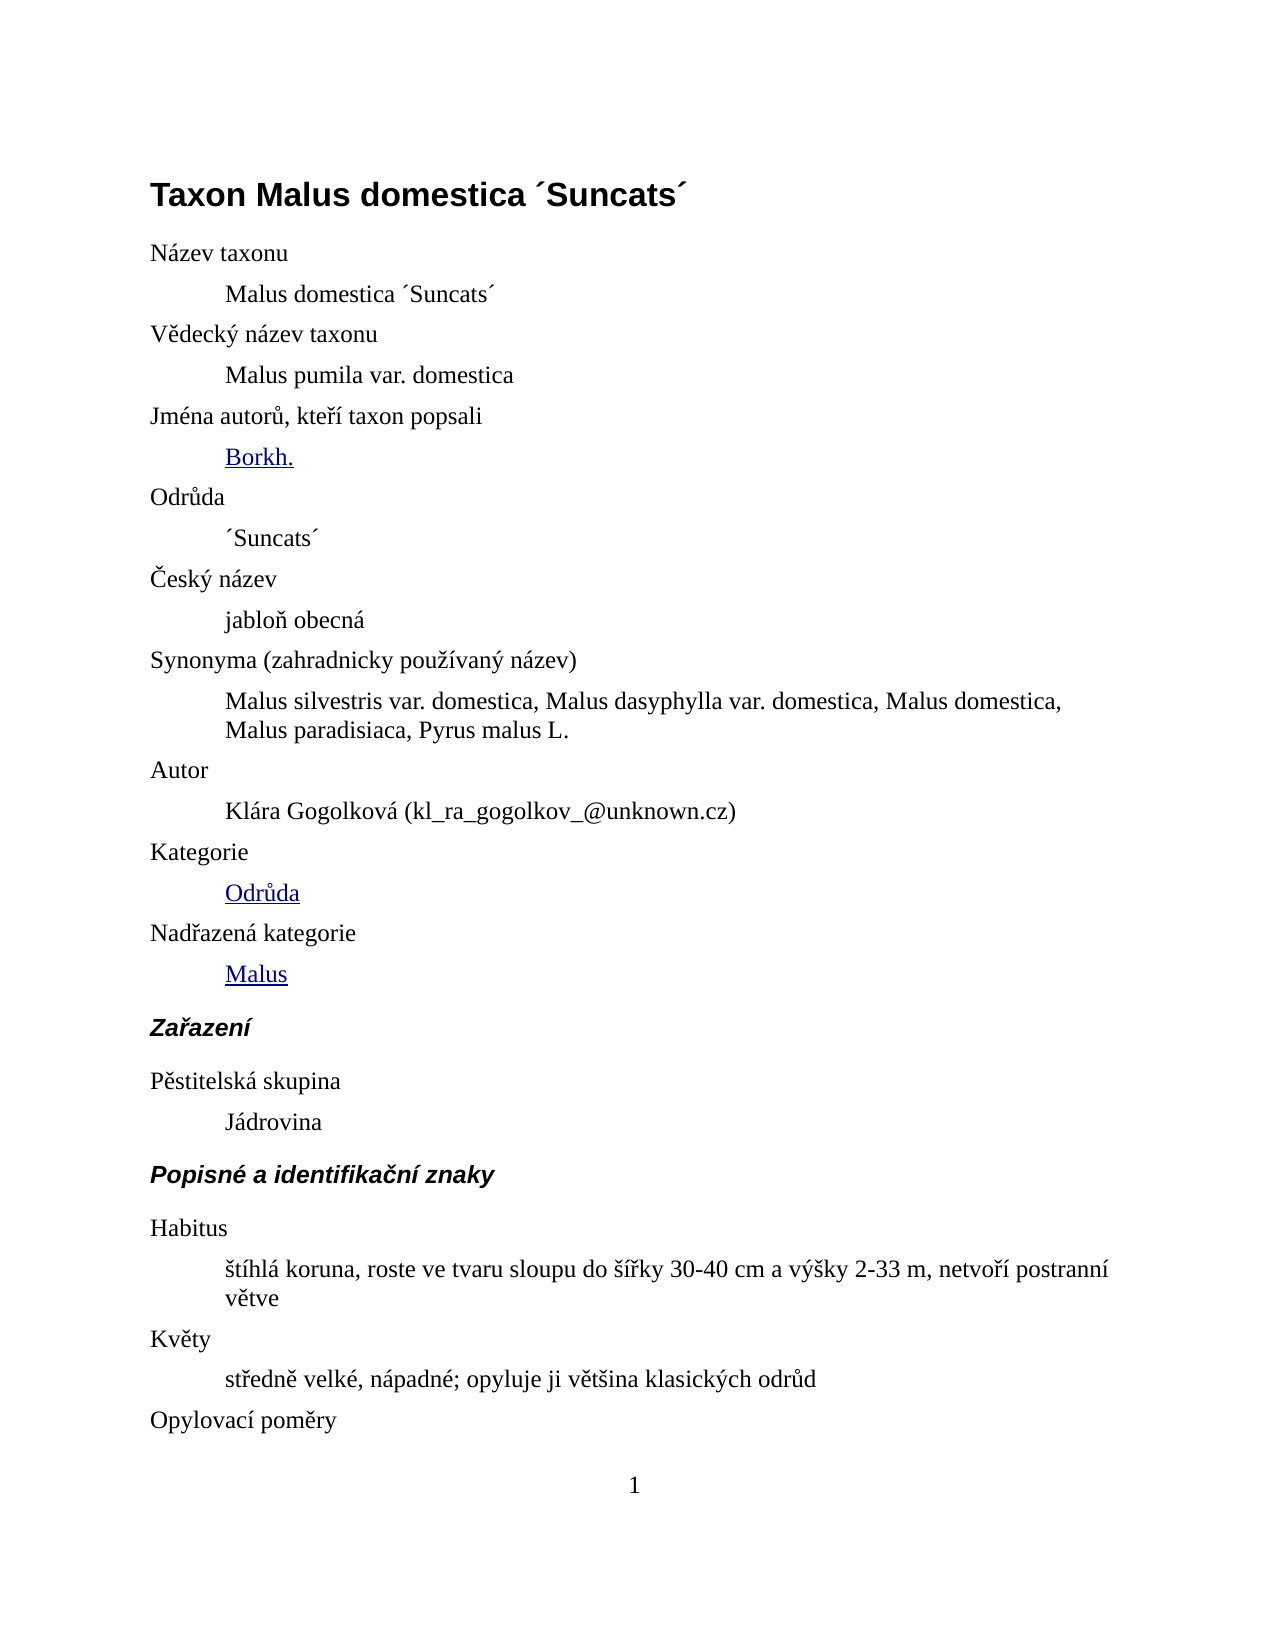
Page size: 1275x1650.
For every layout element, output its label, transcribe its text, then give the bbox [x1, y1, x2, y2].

text Synonyma (zahradnicky používaný název) [150, 645, 1125, 674]
text Klára Gogolková (kl_ra_gogolkov_@unknown.cz) [225, 796, 1125, 825]
text Pěstitelská skupina [150, 1066, 1125, 1095]
text Malus domestica ´Suncats´ [225, 279, 1125, 308]
text Odrůda [225, 878, 1125, 907]
text Nadřazená kategorie [150, 918, 1125, 947]
text Vědecký název taxonu [150, 319, 1125, 348]
text Malus [225, 959, 1125, 988]
text Opylovací poměry [150, 1405, 1125, 1434]
text Malus pumila var. domestica [225, 360, 1125, 389]
subtitle Zařazení [150, 1013, 1125, 1042]
text ´Suncats´ [225, 523, 1125, 552]
text Jádrovina [225, 1107, 1125, 1136]
text Kategorie [150, 837, 1125, 866]
text jabloň obecná [225, 605, 1125, 633]
text Malus silvestris var. domestica, Malus dasyphylla var. domestica, Malus domestica, Malus paradisiaca, Pyrus malus L. [225, 686, 1125, 744]
text Květy [150, 1324, 1125, 1352]
text Habitus [150, 1213, 1125, 1242]
text Jména autorů, kteří taxon popsali [150, 401, 1125, 430]
text středně velké, nápadné; opyluje ji většina klasických odrůd [225, 1364, 1125, 1393]
subtitle Popisné a identifikační znaky [150, 1161, 1125, 1189]
text štíhlá koruna, roste ve tvaru sloupu do šířky 30-40 cm a výšky 2-33 m, netvoří postranní větve [225, 1254, 1125, 1312]
text Název taxonu [150, 238, 1125, 267]
subtitle Taxon Malus domestica ´Suncats´ [150, 175, 1125, 214]
text Odrůda [150, 482, 1125, 511]
text Autor [150, 756, 1125, 784]
text Český název [150, 564, 1125, 593]
text Borkh. [225, 442, 1125, 471]
